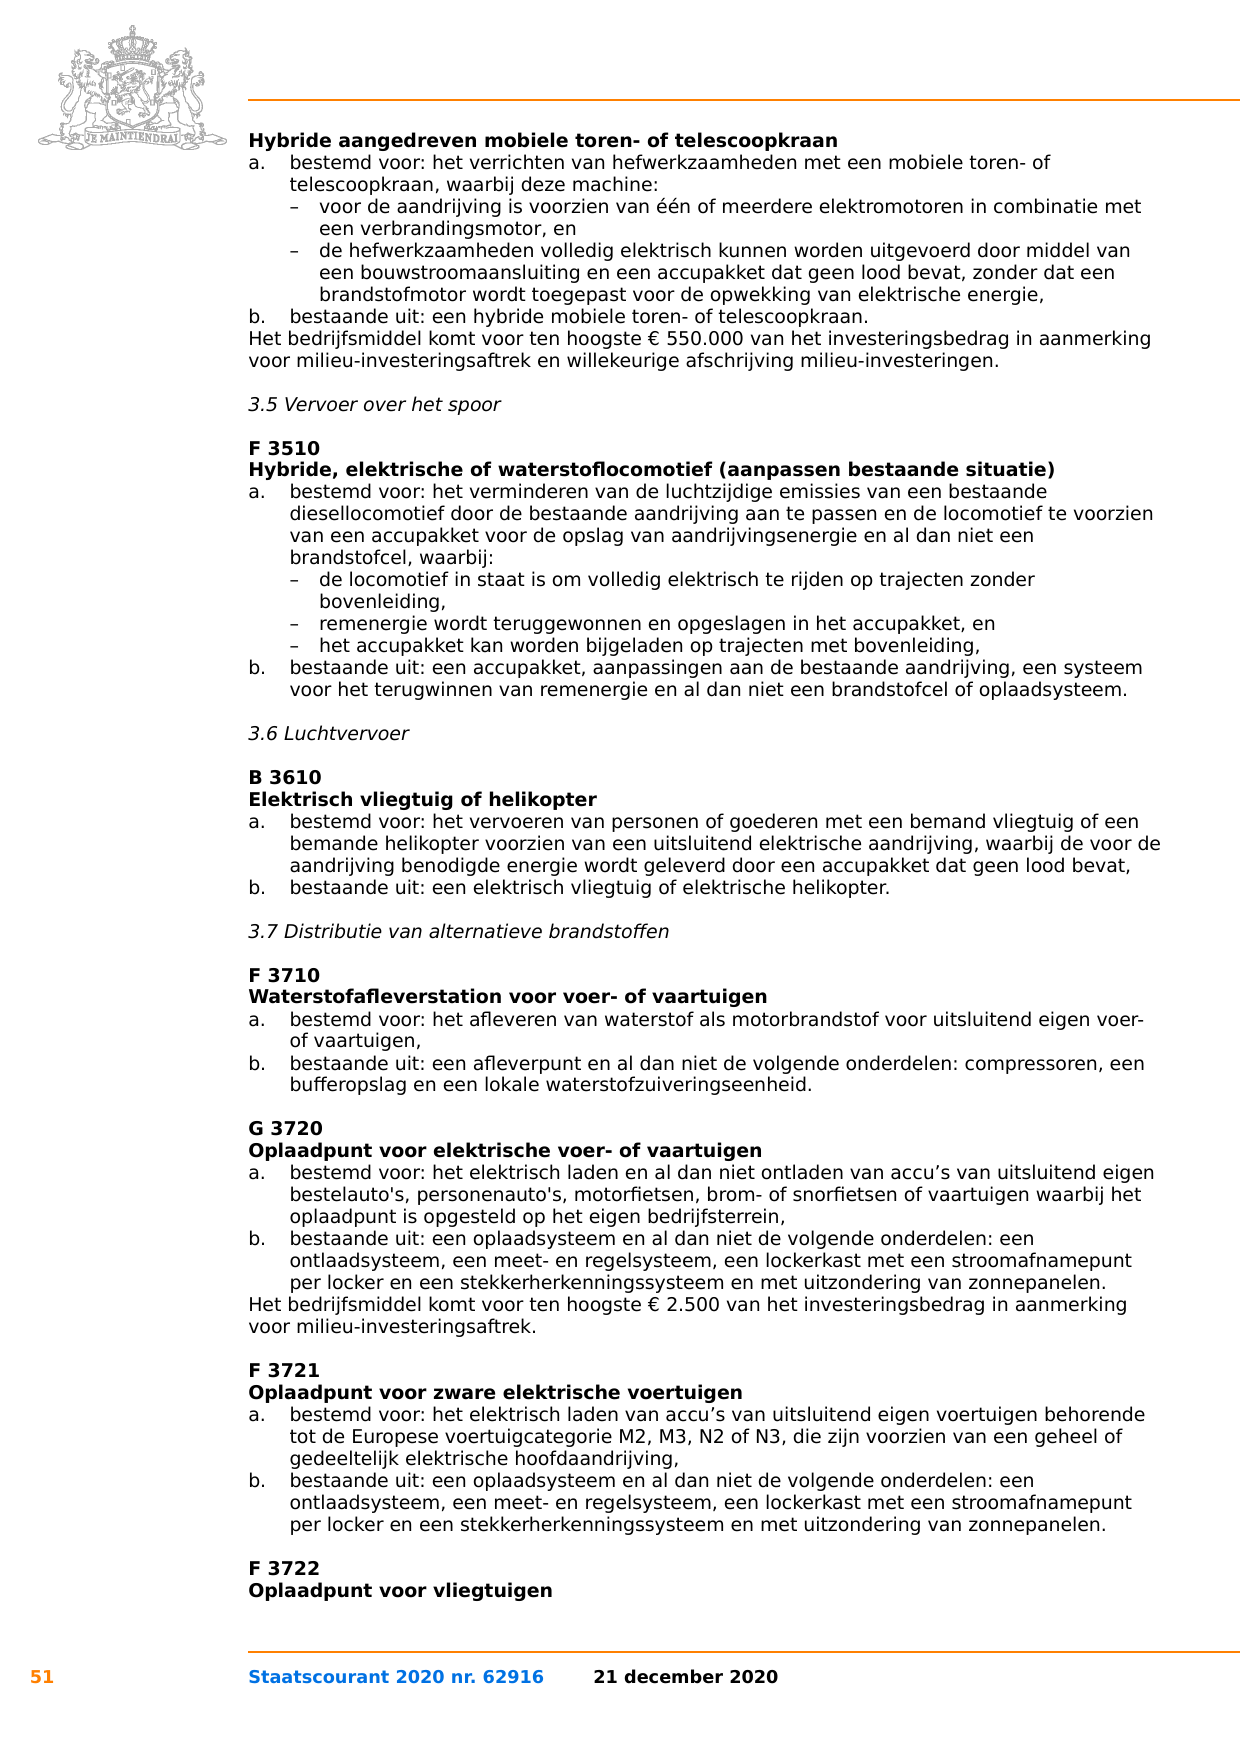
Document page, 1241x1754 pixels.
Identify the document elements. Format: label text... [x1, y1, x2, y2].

text b. bestaande uit: een accupakket, aanpassingen aan de bestaande aandrijving, een systeem voor het terugwinnen van remenergie en al dan niet een brandstofcel of oplaadsysteem. [248, 657, 1163, 701]
subtitle 3.5 Vervoer over het spoor [248, 393, 1163, 416]
subtitle 3.6 Luchtvervoer [248, 723, 1163, 745]
text b. bestaande uit: een oplaadsysteem en al dan niet de volgende onderdelen: een ontlaadsysteem, een meet- en regelsysteem, een lockerkast met een stroomafnamepunt per locker en een stekkerherkenningssysteem en met uitzondering van zonnepanelen. [248, 1470, 1163, 1536]
text b. bestaande uit: een afleverpunt en al dan niet de volgende onderdelen: compressoren, een bufferopslag en een lokale waterstofzuiveringseenheid. [248, 1052, 1163, 1096]
text F 3710 [248, 964, 1163, 986]
text – de locomotief in staat is om volledig elektrisch te rijden op trajecten zonder bovenleiding, [289, 569, 1163, 613]
text Waterstofafleverstation voor voer- of vaartuigen [248, 986, 1163, 1008]
text a. bestemd voor: het vervoeren van personen of goederen met een bemand vliegtuig of een bemande helikopter voorzien van een uitsluitend elektrische aandrijving, waarbij de voor de aandrijving benodigde energie wordt geleverd door een accupakket dat geen lood bevat, [248, 811, 1163, 877]
text b. bestaande uit: een oplaadsysteem en al dan niet de volgende onderdelen: een ontlaadsysteem, een meet- en regelsysteem, een lockerkast met een stroomafnamepunt per locker en een stekkerherkenningssysteem en met uitzondering van zonnepanelen. [248, 1228, 1163, 1294]
text B 3610 [248, 767, 1163, 789]
text a. bestemd voor: het verminderen van de luchtzijdige emissies van een bestaande diesellocomotief door de bestaande aandrijving aan te passen en de locomotief te voorzien van een accupakket voor de opslag van aandrijvingsenergie en al dan niet een brandstofcel, waarbij: [248, 481, 1163, 569]
picture [38, 25, 227, 150]
text Hybride aangedreven mobiele toren- of telescoopkraan [248, 130, 1163, 152]
text b. bestaande uit: een hybride mobiele toren- of telescoopkraan. [248, 306, 1163, 328]
text – voor de aandrijving is voorzien van één of meerdere elektromotoren in combinatie met een verbrandingsmotor, en [289, 196, 1163, 240]
text F 3722 [248, 1558, 1163, 1579]
text a. bestemd voor: het verrichten van hefwerkzaamheden met een mobiele toren- of telescoopkraan, waarbij deze machine: [248, 152, 1163, 196]
text a. bestemd voor: het elektrisch laden van accu’s van uitsluitend eigen voertuigen behorende tot de Europese voertuigcategorie M2, M3, N2 of N3, die zijn voorzien van een geheel of gedeeltelijk elektrische hoofdaandrijving, [248, 1404, 1163, 1470]
text – het accupakket kan worden bijgeladen op trajecten met bovenleiding, [289, 635, 1163, 657]
text Elektrisch vliegtuig of helikopter [248, 789, 1163, 811]
text Oplaadpunt voor vliegtuigen [248, 1579, 1163, 1602]
text – de hefwerkzaamheden volledig elektrisch kunnen worden uitgevoerd door middel van een bouwstroomaansluiting en een accupakket dat geen lood bevat, zonder dat een brandstofmotor wordt toegepast voor de opwekking van elektrische energie, [289, 240, 1163, 306]
subtitle 3.7 Distributie van alternatieve brandstoffen [248, 921, 1163, 943]
text a. bestemd voor: het afleveren van waterstof als motorbrandstof voor uitsluitend eigen voer- of vaartuigen, [248, 1008, 1163, 1052]
text a. bestemd voor: het elektrisch laden en al dan niet ontladen van accu’s van uitsluitend eigen bestelauto's, personenauto's, motorfietsen, brom- of snorfietsen of vaartuigen waarbij het oplaadpunt is opgesteld op het eigen bedrijfsterrein, [248, 1162, 1163, 1228]
text – remenergie wordt teruggewonnen en opgeslagen in het accupakket, en [289, 613, 1163, 635]
text Oplaadpunt voor zware elektrische voertuigen [248, 1382, 1163, 1404]
text Het bedrijfsmiddel komt voor ten hoogste € 550.000 van het investeringsbedrag in aanmerking voor milieu-investeringsaftrek en willekeurige afschrijving milieu-investeringen. [248, 328, 1163, 372]
text Het bedrijfsmiddel komt voor ten hoogste € 2.500 van het investeringsbedrag in aanmerking voor milieu-investeringsaftrek. [248, 1294, 1163, 1338]
text Hybride, elektrische of waterstoflocomotief (aanpassen bestaande situatie) [248, 459, 1163, 481]
text G 3720 [248, 1118, 1163, 1140]
text F 3510 [248, 437, 1163, 459]
text b. bestaande uit: een elektrisch vliegtuig of elektrische helikopter. [248, 877, 1163, 899]
text F 3721 [248, 1360, 1163, 1382]
text Oplaadpunt voor elektrische voer- of vaartuigen [248, 1140, 1163, 1162]
